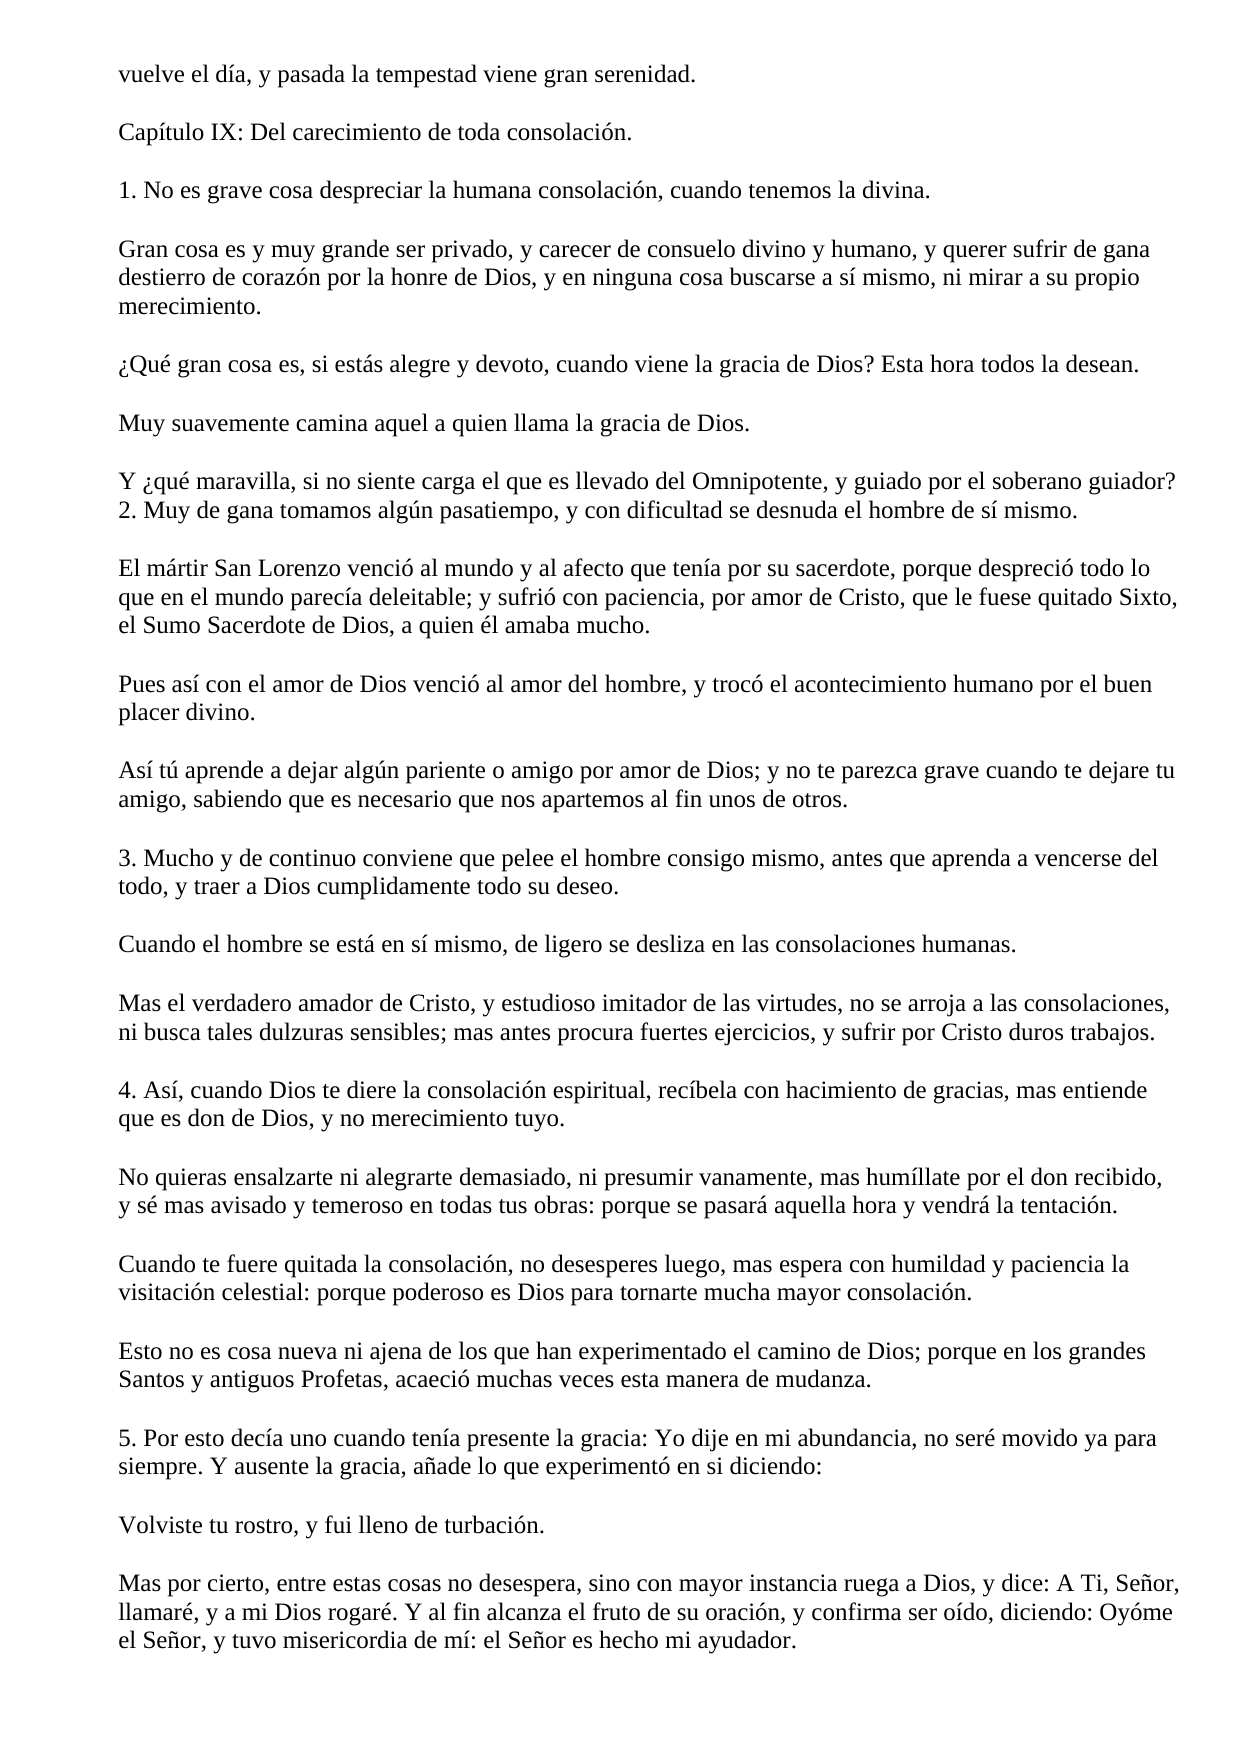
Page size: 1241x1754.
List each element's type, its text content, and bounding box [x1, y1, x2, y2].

text 4. Así, cuando Dios te diere la consolación espiritual, recíbela con hacimiento de gracias, mas entiende que es don de Dios, y no merecimiento tuyo. [118, 1075, 1181, 1132]
text Esto no es cosa nueva ni ajena de los que han experimentado el camino de Dios; porque en los grandes Santos y antiguos Profetas, acaeció muchas veces esta manera de mudanza. [118, 1336, 1181, 1393]
text 1. No es grave cosa despreciar la humana consolación, cuando tenemos la divina. [118, 176, 1181, 204]
text No quieras ensalzarte ni alegrarte demasiado, ni presumir vanamente, mas humíllate por el don recibido, y sé mas avisado y temeroso en todas tus obras: porque se pasará aquella hora y vendrá la tentación. [118, 1162, 1181, 1219]
text Mas el verdadero amador de Cristo, y estudioso imitador de las virtudes, no se arroja a las consolaciones, ni busca tales dulzuras sensibles; mas antes procura fuertes ejercicios, y sufrir por Cristo duros trabajos. [118, 988, 1181, 1045]
text vuelve el día, y pasada la tempestad viene gran serenidad. [118, 59, 1181, 88]
text Cuando el hombre se está en sí mismo, de ligero se desliza en las consolaciones humanas. [118, 929, 1181, 958]
text 3. Mucho y de continuo conviene que pelee el hombre consigo mismo, antes que aprenda a vencerse del todo, y traer a Dios cumplidamente todo su deseo. [118, 843, 1181, 900]
text Volviste tu rostro, y fui lleno de turbación. [118, 1510, 1181, 1538]
text 5. Por esto decía uno cuando tenía presente la gracia: Yo dije en mi abundancia, no seré movido ya para siempre. Y ausente la gracia, añade lo que experimentó en si diciendo: [118, 1423, 1181, 1480]
text ¿Qué gran cosa es, si estás alegre y devoto, cuando viene la gracia de Dios? Esta hora todos la desean. [118, 349, 1181, 378]
text Pues así con el amor de Dios venció al amor del hombre, y trocó el acontecimiento humano por el buen placer divino. [118, 669, 1181, 726]
text Así tú aprende a dejar algún pariente o amigo por amor de Dios; y no te parezca grave cuando te dejare tu amigo, sabiendo que es necesario que nos apartemos al fin unos de otros. [118, 756, 1181, 813]
text Cuando te fuere quitada la consolación, no desesperes luego, mas espera con humildad y paciencia la visitación celestial: porque poderoso es Dios para tornarte mucha mayor consolación. [118, 1249, 1181, 1306]
text Gran cosa es y muy grande ser privado, y carecer de consuelo divino y humano, y querer sufrir de gana destierro de corazón por la honre de Dios, y en ninguna cosa buscarse a sí mismo, ni mirar a su propio merecimiento. [118, 234, 1181, 320]
text Capítulo IX: Del carecimiento de toda consolación. [118, 117, 1181, 146]
text Mas por cierto, entre estas cosas no desespera, sino con mayor instancia ruega a Dios, y dice: A Ti, Señor, llamaré, y a mi Dios rogaré. Y al fin alcanza el fruto de su oración, y confirma ser oído, diciendo: Oyóme el Señor, y tuvo misericordia de mí: el Señor es hecho mi ayudador. [118, 1568, 1181, 1654]
text El mártir San Lorenzo venció al mundo y al afecto que tenía por su sacerdote, porque despreció todo lo que en el mundo parecía deleitable; y sufrió con paciencia, por amor de Cristo, que le fuese quitado Sixto, el Sumo Sacerdote de Dios, a quien él amaba mucho. [118, 553, 1181, 639]
text Muy suavemente camina aquel a quien llama la gracia de Dios. [118, 408, 1181, 436]
text Y ¿qué maravilla, si no siente carga el que es llevado del Omnipotente, y guiado por el soberano guiador? 2. Muy de gana tomamos algún pasatiempo, y con dificultad se desnuda el hombre de sí mismo. [118, 466, 1181, 523]
